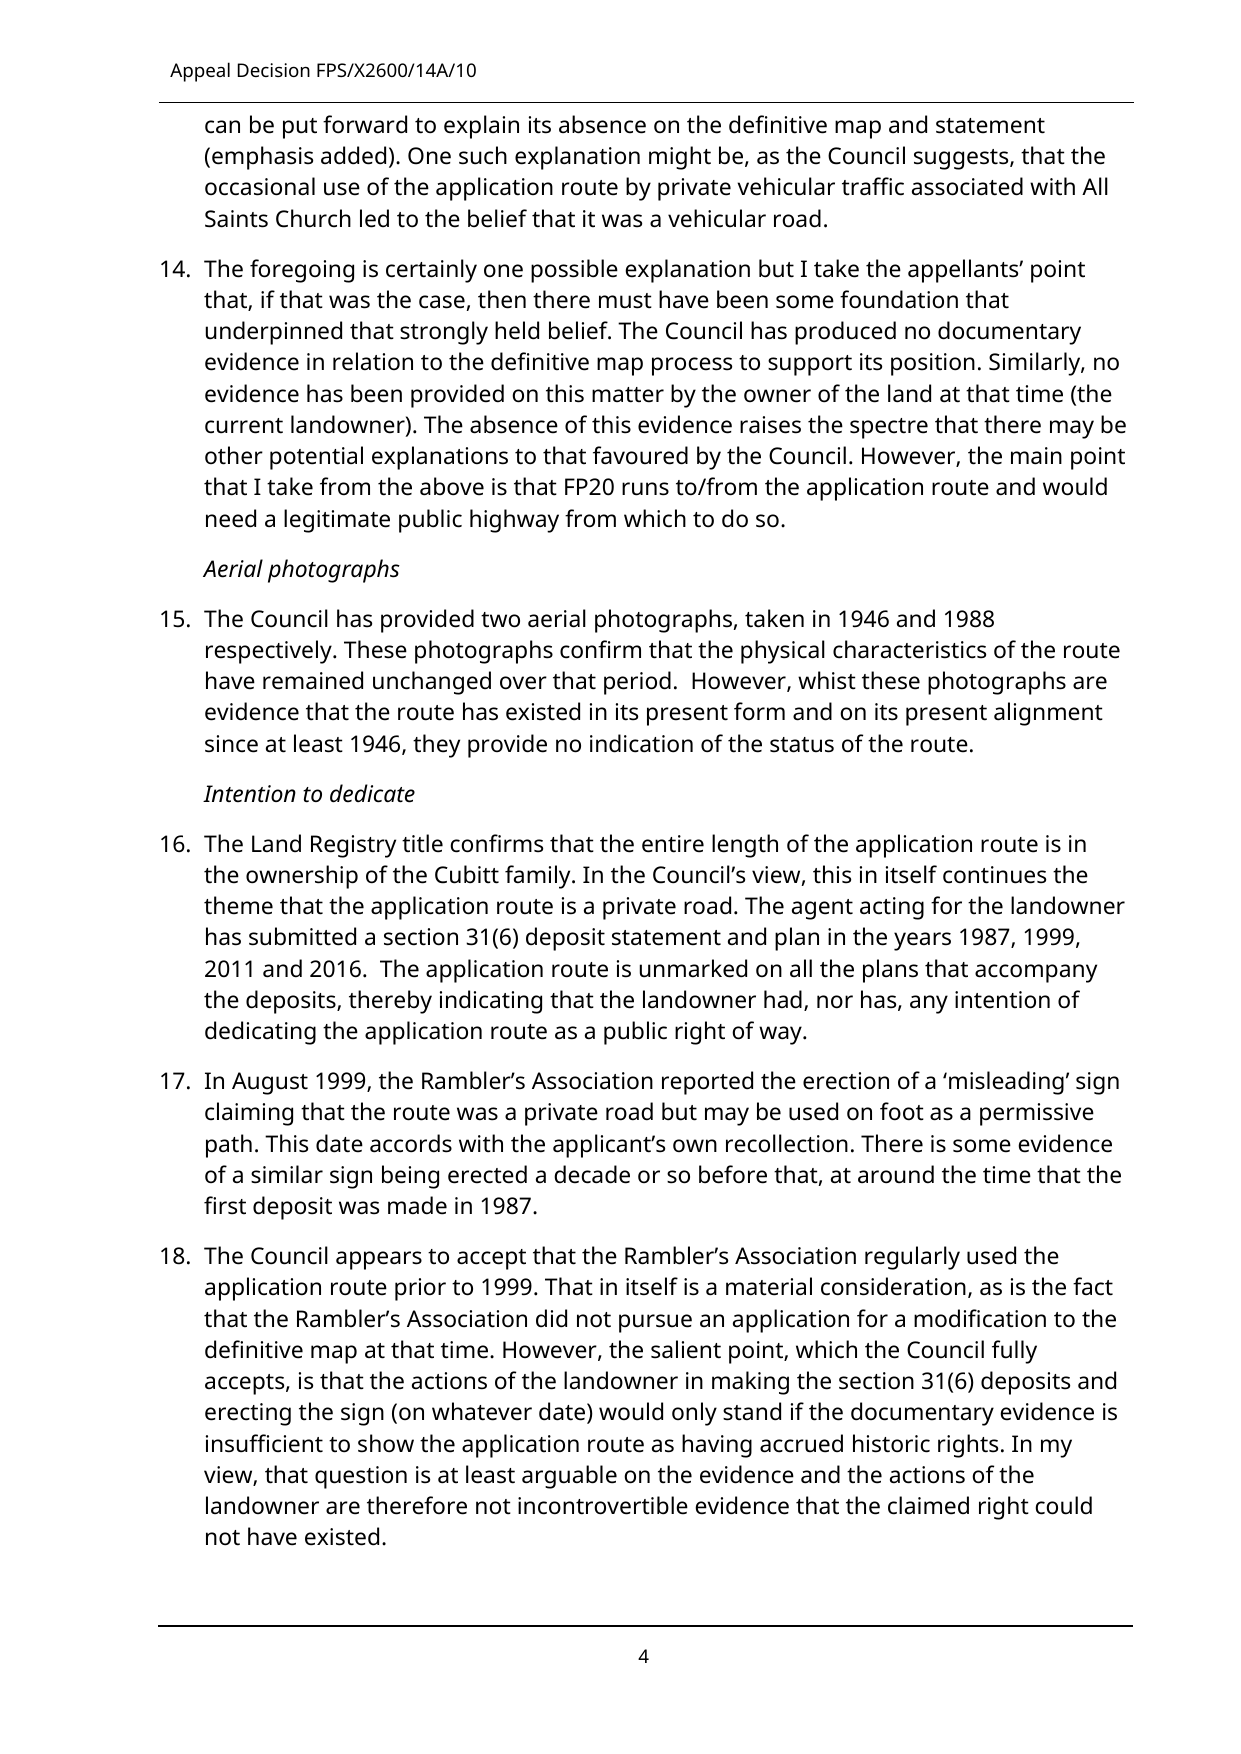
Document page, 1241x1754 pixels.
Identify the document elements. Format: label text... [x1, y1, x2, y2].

list In August 1999, the Rambler’s Association reported the erection of a ‘misleading’ sign claiming that the route was a private road but may be used on foot as a permissive path. This date accords with the applicant’s own recollection. There is some evidence of a similar sign being erected a decade or so before that, at around the time that the first deposit was made in 1987. [159, 1065, 1128, 1221]
list The Council has provided two aerial photographs, taken in 1946 and 1988 respectively. These photographs confirm that the physical characteristics of the route have remained unchanged over that period. However, whist these photographs are evidence that the route has existed in its present form and on its present alignment since at least 1946, they provide no indication of the status of the route. [159, 603, 1128, 759]
list The foregoing is certainly one possible explanation but I take the appellants’ point that, if that was the case, then there must have been some foundation that underpinned that strongly held belief. The Council has produced no documentary evidence in relation to the definitive map process to support its position. Similarly, no evidence has been provided on this matter by the owner of the land at that time (the current landowner). The absence of this evidence raises the spectre that there may be other potential explanations to that favoured by the Council. However, the main point that I take from the above is that FP20 runs to/from the application route and would need a legitimate public highway from which to do so. [159, 253, 1128, 534]
list The Council appears to accept that the Rambler’s Association regularly used the application route prior to 1999. That in itself is a material consideration, as is the fact that the Rambler’s Association did not pursue an application for a modification to the definitive map at that time. However, the salient point, which the Council fully accepts, is that the actions of the landowner in making the section 31(6) deposits and erecting the sign (on whatever date) would only stand if the documentary evidence is insufficient to show the application route as having accrued historic rights. In my view, that question is at least arguable on the evidence and the actions of the landowner are therefore not incontrovertible evidence that the claimed right could not have existed. [159, 1240, 1128, 1553]
text Aerial photographs [204, 553, 1128, 584]
list The Land Registry title confirms that the entire length of the application route is in the ownership of the Cubitt family. In the Council’s view, this in itself continues the theme that the application route is a private road. The agent acting for the landowner has submitted a section 31(6) deposit statement and plan in the years 1987, 1999, 2011 and 2016. The application route is unmarked on all the plans that accompany the deposits, thereby indicating that the landowner had, nor has, any intention of dedicating the application route as a public right of way. [159, 828, 1128, 1046]
list can be put forward to explain its absence on the definitive map and statement (emphasis added). One such explanation might be, as the Council suggests, that the occasional use of the application route by private vehicular traffic associated with All Saints Church led to the belief that it was a vehicular road. [159, 109, 1128, 234]
text Intention to dedicate [204, 778, 1128, 809]
